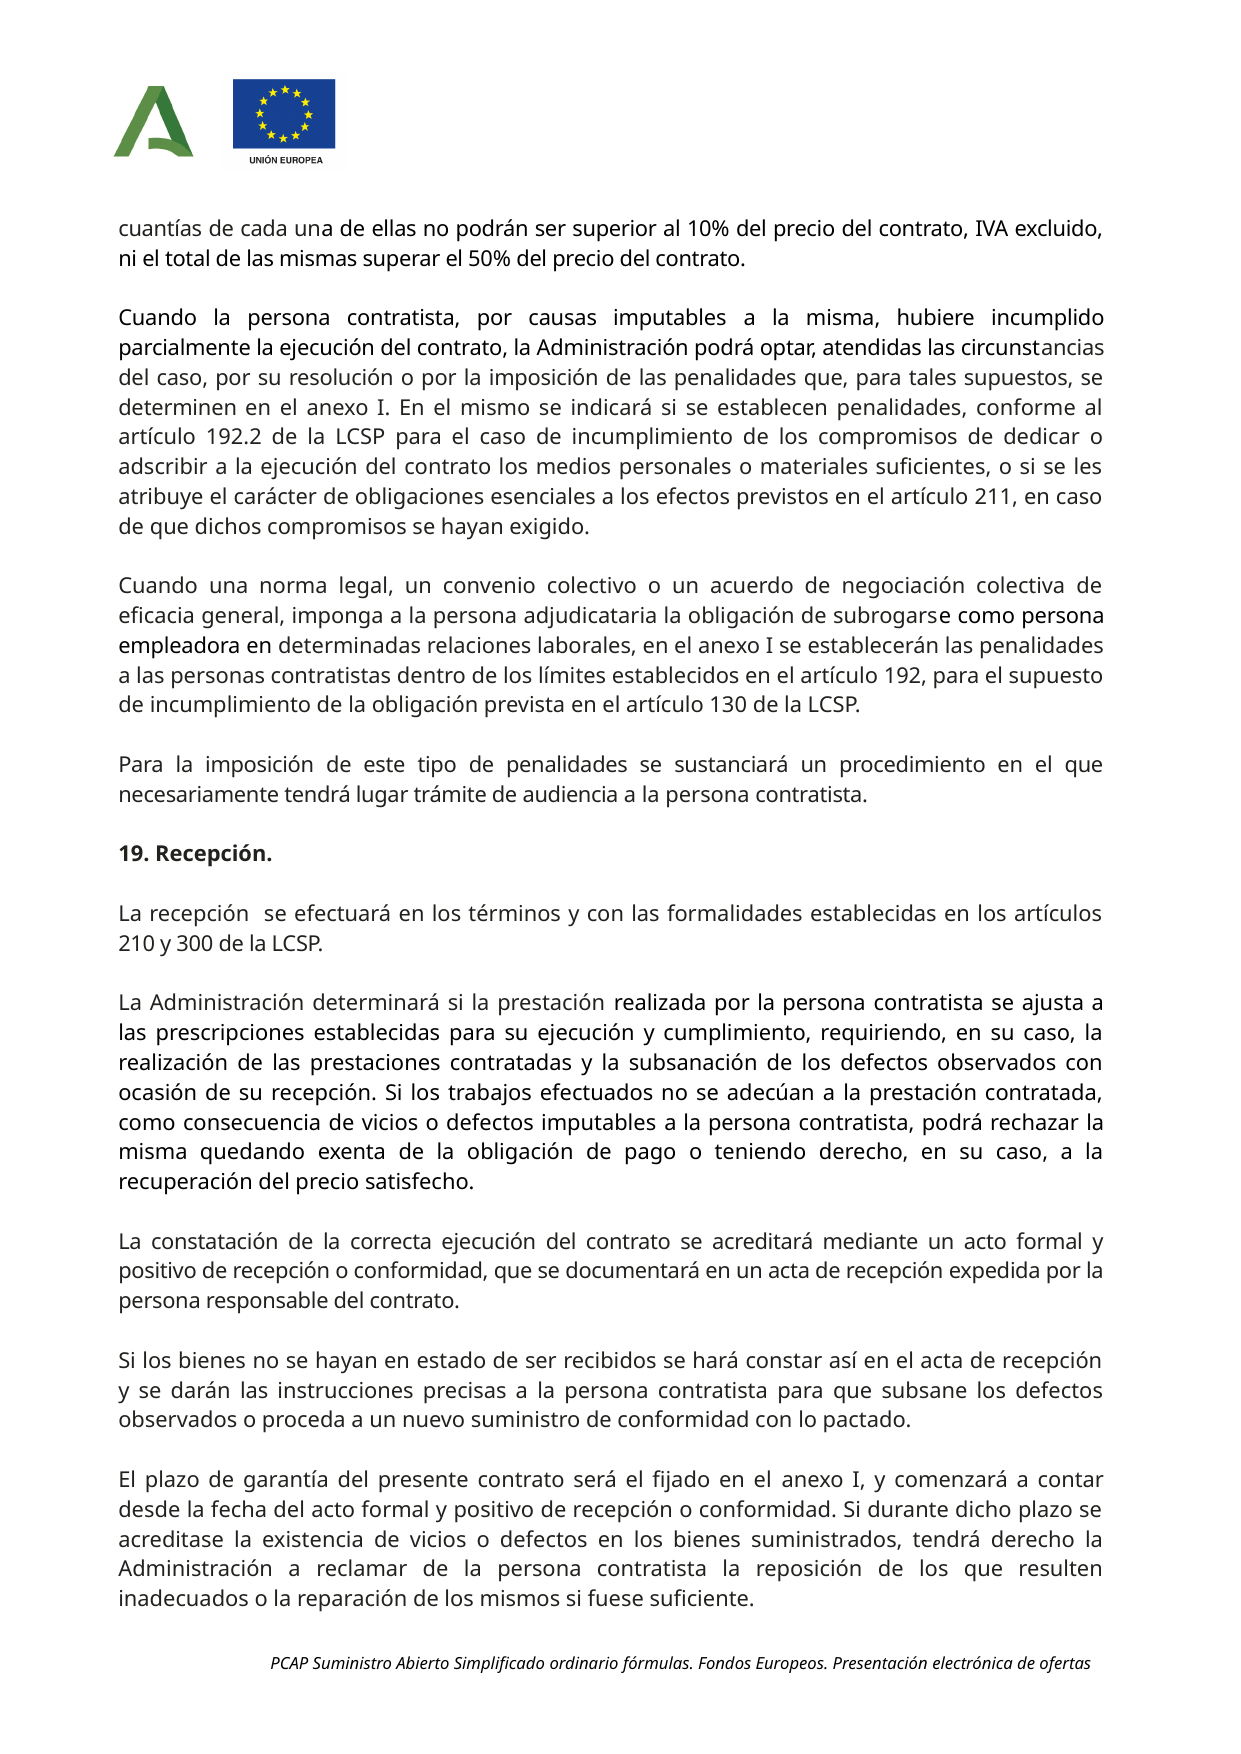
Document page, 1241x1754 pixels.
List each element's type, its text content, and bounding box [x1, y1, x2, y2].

text cuantías de cada una de ellas no podrán ser superior al 10% del precio del contrato, IVA excluido, ni el total de las mismas superar el 50% del precio del contrato. [118, 213, 1104, 272]
text 19. Recepción. [118, 838, 1104, 868]
text Cuando la persona contratista, por causas imputables a la misma, hubiere incumplido parcialmente la ejecución del contrato, la Administración podrá optar, atendidas las circunstancias del caso, por su resolución o por la imposición de las penalidades que, para tales supuestos, se determinen en el anexo I. En el mismo se indicará si se establecen penalidades, conforme al artículo 192.2 de la LCSP para el caso de incumplimiento de los compromisos de dedicar o adscribir a la ejecución del contrato los medios personales o materiales suficientes, o si se les atribuye el carácter de obligaciones esenciales a los efectos previstos en el artículo 211, en caso de que dichos compromisos se hayan exigido. [118, 302, 1104, 540]
text Si los bienes no se hayan en estado de ser recibidos se hará constar así en el acta de recepción y se darán las instrucciones precisas a la persona contratista para que subsane los defectos observados o proceda a un nuevo suministro de conformidad con lo pactado. [118, 1345, 1104, 1434]
picture [109, 81, 198, 161]
text Para la imposición de este tipo de penalidades se sustanciará un procedimiento en el que necesariamente tendrá lugar trámite de audiencia a la persona contratista. [118, 749, 1104, 808]
text El plazo de garantía del presente contrato será el fijado en el anexo I, y comenzará a contar desde la fecha del acto formal y positivo de recepción o conformidad. Si durante dicho plazo se acreditase la existencia de vicios o defectos en los bienes suministrados, tendrá derecho la Administración a reclamar de la persona contratista la reposición de los que resulten inadecuados o la reparación de los mismos si fuese suficiente. [118, 1464, 1104, 1613]
text La constatación de la correcta ejecución del contrato se acreditará mediante un acto formal y positivo de recepción o conformidad, que se documentará en un acta de recepción expedida por la persona responsable del contrato. [118, 1226, 1104, 1315]
text La recepción se efectuará en los términos y con las formalidades establecidas en los artículos 210 y 300 de la LCSP. [118, 898, 1104, 957]
text La Administración determinará si la prestación realizada por la persona contratista se ajusta a las prescripciones establecidas para su ejecución y cumplimiento, requiriendo, en su caso, la realización de las prestaciones contratadas y la subsanación de los defectos observados con ocasión de su recepción. Si los trabajos efectuados no se adecúan a la prestación contratada, como consecuencia de vicios o defectos imputables a la persona contratista, podrá rechazar la misma quedando exenta de la obligación de pago o teniendo derecho, en su caso, a la recuperación del precio satisfecho. [118, 987, 1104, 1196]
text Cuando una norma legal, un convenio colectivo o un acuerdo de negociación colectiva de eficacia general, imponga a la persona adjudicataria la obligación de subrogarse como persona empleadora en determinadas relaciones laborales, en el anexo I se establecerán las penalidades a las personas contratistas dentro de los límites establecidos en el artículo 192, para el supuesto de incumplimiento de la obligación prevista en el artículo 130 de la LCSP. [118, 570, 1104, 719]
picture [221, 73, 347, 171]
